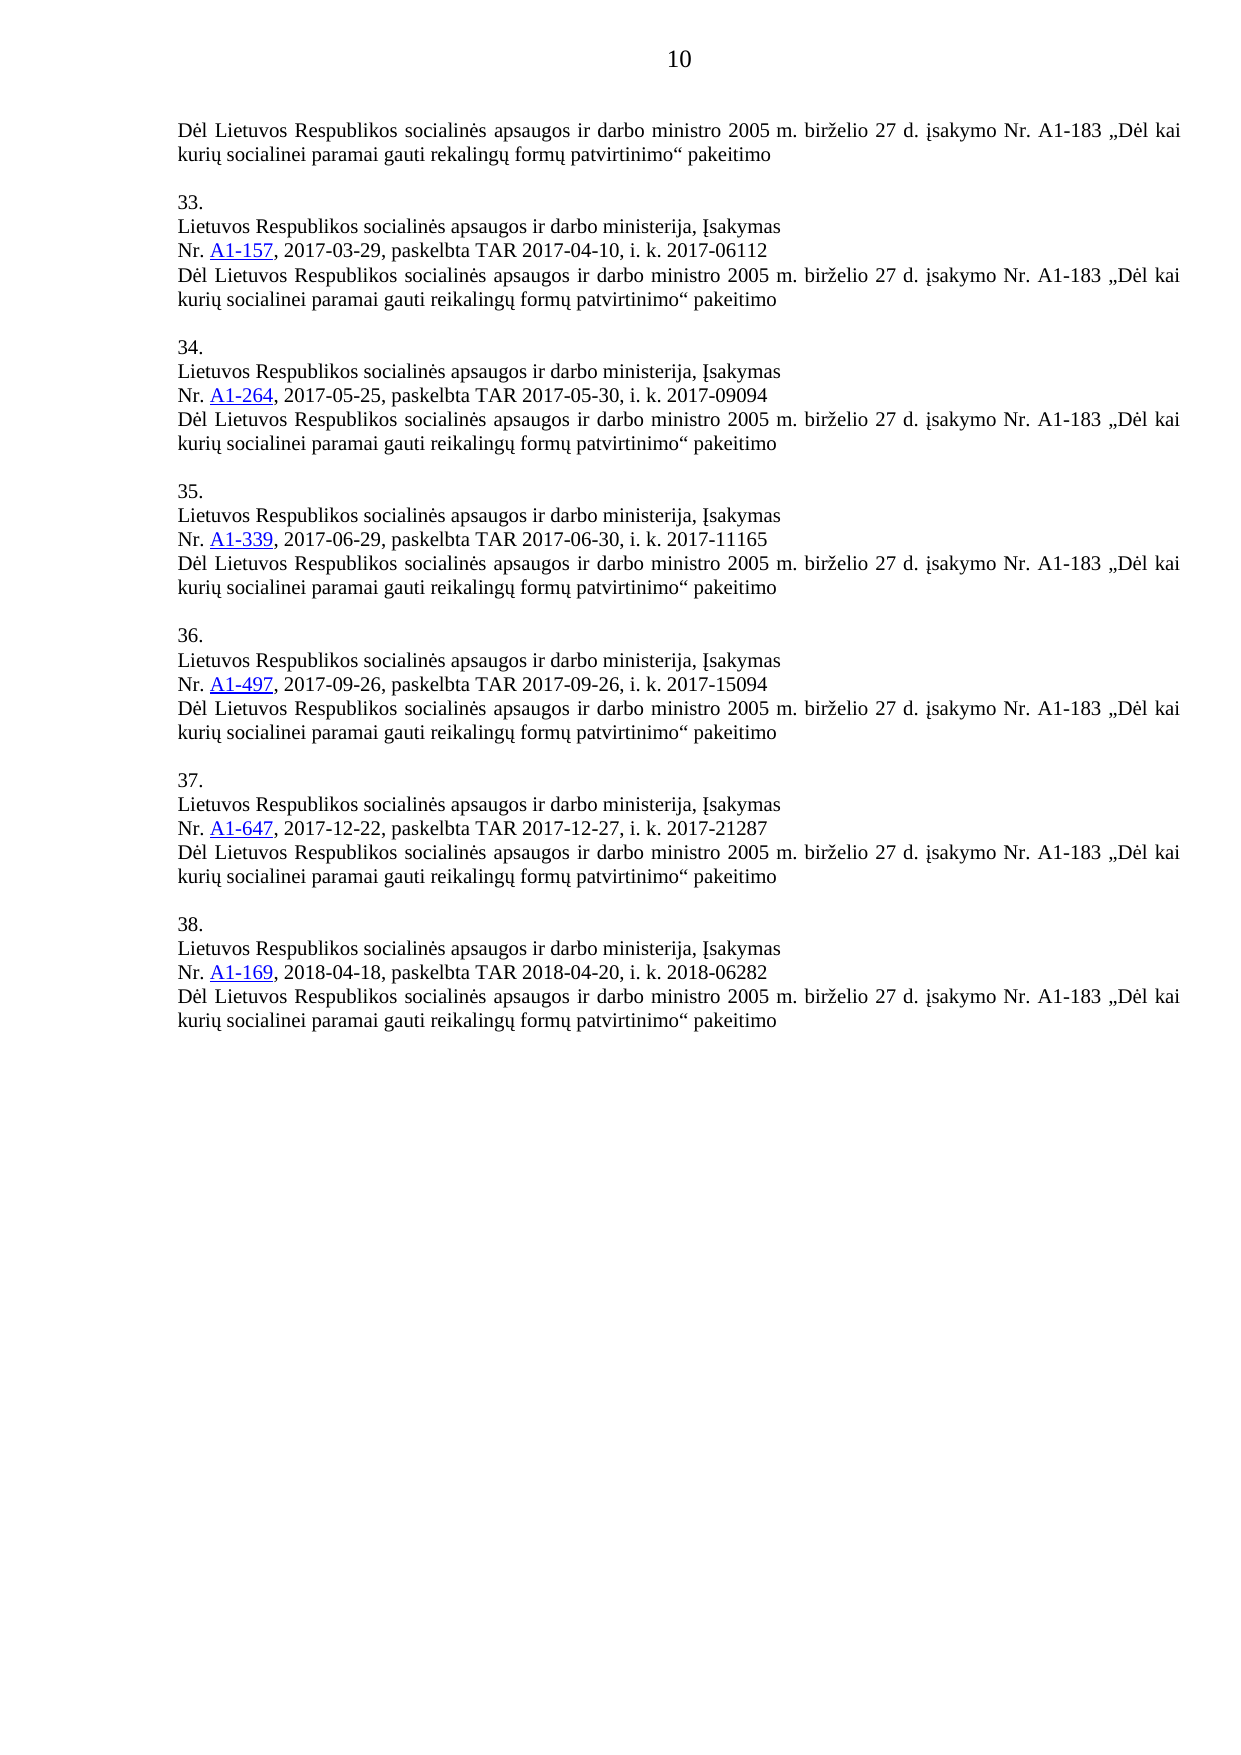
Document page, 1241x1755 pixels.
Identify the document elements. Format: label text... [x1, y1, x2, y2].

text Lietuvos Respublikos socialinės apsaugos ir darbo ministerija, Įsakymas [177, 792, 1181, 816]
text Lietuvos Respublikos socialinės apsaugos ir darbo ministerija, Įsakymas [177, 503, 1181, 527]
text Lietuvos Respublikos socialinės apsaugos ir darbo ministerija, Įsakymas [177, 214, 1181, 238]
text Lietuvos Respublikos socialinės apsaugos ir darbo ministerija, Įsakymas [177, 936, 1181, 960]
text 35. [177, 479, 1181, 503]
text Lietuvos Respublikos socialinės apsaugos ir darbo ministerija, Įsakymas [177, 647, 1181, 672]
text Nr. A1-497, 2017-09-26, paskelbta TAR 2017-09-26, i. k. 2017-15094 [177, 672, 1181, 696]
text Dėl Lietuvos Respublikos socialinės apsaugos ir darbo ministro 2005 m. birželio 27 d. įsakymo Nr. A1-183 „Dėl kai kurių socialinei paramai gauti reikalingų formų patvirtinimo“ pakeitimo [177, 262, 1181, 311]
text Nr. A1-339, 2017-06-29, paskelbta TAR 2017-06-30, i. k. 2017-11165 [177, 527, 1181, 551]
text Dėl Lietuvos Respublikos socialinės apsaugos ir darbo ministro 2005 m. birželio 27 d. įsakymo Nr. A1-183 „Dėl kai kurių socialinei paramai gauti reikalingų formų patvirtinimo“ pakeitimo [177, 984, 1181, 1032]
text Dėl Lietuvos Respublikos socialinės apsaugos ir darbo ministro 2005 m. birželio 27 d. įsakymo Nr. A1-183 „Dėl kai kurių socialinei paramai gauti rekalingų formų patvirtinimo“ pakeitimo [177, 118, 1181, 166]
text Nr. A1-264, 2017-05-25, paskelbta TAR 2017-05-30, i. k. 2017-09094 [177, 383, 1181, 407]
text 37. [177, 768, 1181, 792]
text Nr. A1-647, 2017-12-22, paskelbta TAR 2017-12-27, i. k. 2017-21287 [177, 816, 1181, 840]
text Dėl Lietuvos Respublikos socialinės apsaugos ir darbo ministro 2005 m. birželio 27 d. įsakymo Nr. A1-183 „Dėl kai kurių socialinei paramai gauti reikalingų formų patvirtinimo“ pakeitimo [177, 407, 1181, 455]
text Nr. A1-157, 2017-03-29, paskelbta TAR 2017-04-10, i. k. 2017-06112 [177, 238, 1181, 262]
text Nr. A1-169, 2018-04-18, paskelbta TAR 2018-04-20, i. k. 2018-06282 [177, 960, 1181, 984]
text 34. [177, 335, 1181, 359]
text Dėl Lietuvos Respublikos socialinės apsaugos ir darbo ministro 2005 m. birželio 27 d. įsakymo Nr. A1-183 „Dėl kai kurių socialinei paramai gauti reikalingų formų patvirtinimo“ pakeitimo [177, 840, 1181, 888]
text Dėl Lietuvos Respublikos socialinės apsaugos ir darbo ministro 2005 m. birželio 27 d. įsakymo Nr. A1-183 „Dėl kai kurių socialinei paramai gauti reikalingų formų patvirtinimo“ pakeitimo [177, 551, 1181, 599]
text 38. [177, 912, 1181, 936]
text 33. [177, 190, 1181, 214]
text Lietuvos Respublikos socialinės apsaugos ir darbo ministerija, Įsakymas [177, 359, 1181, 383]
text 36. [177, 623, 1181, 647]
text Dėl Lietuvos Respublikos socialinės apsaugos ir darbo ministro 2005 m. birželio 27 d. įsakymo Nr. A1-183 „Dėl kai kurių socialinei paramai gauti reikalingų formų patvirtinimo“ pakeitimo [177, 696, 1181, 744]
